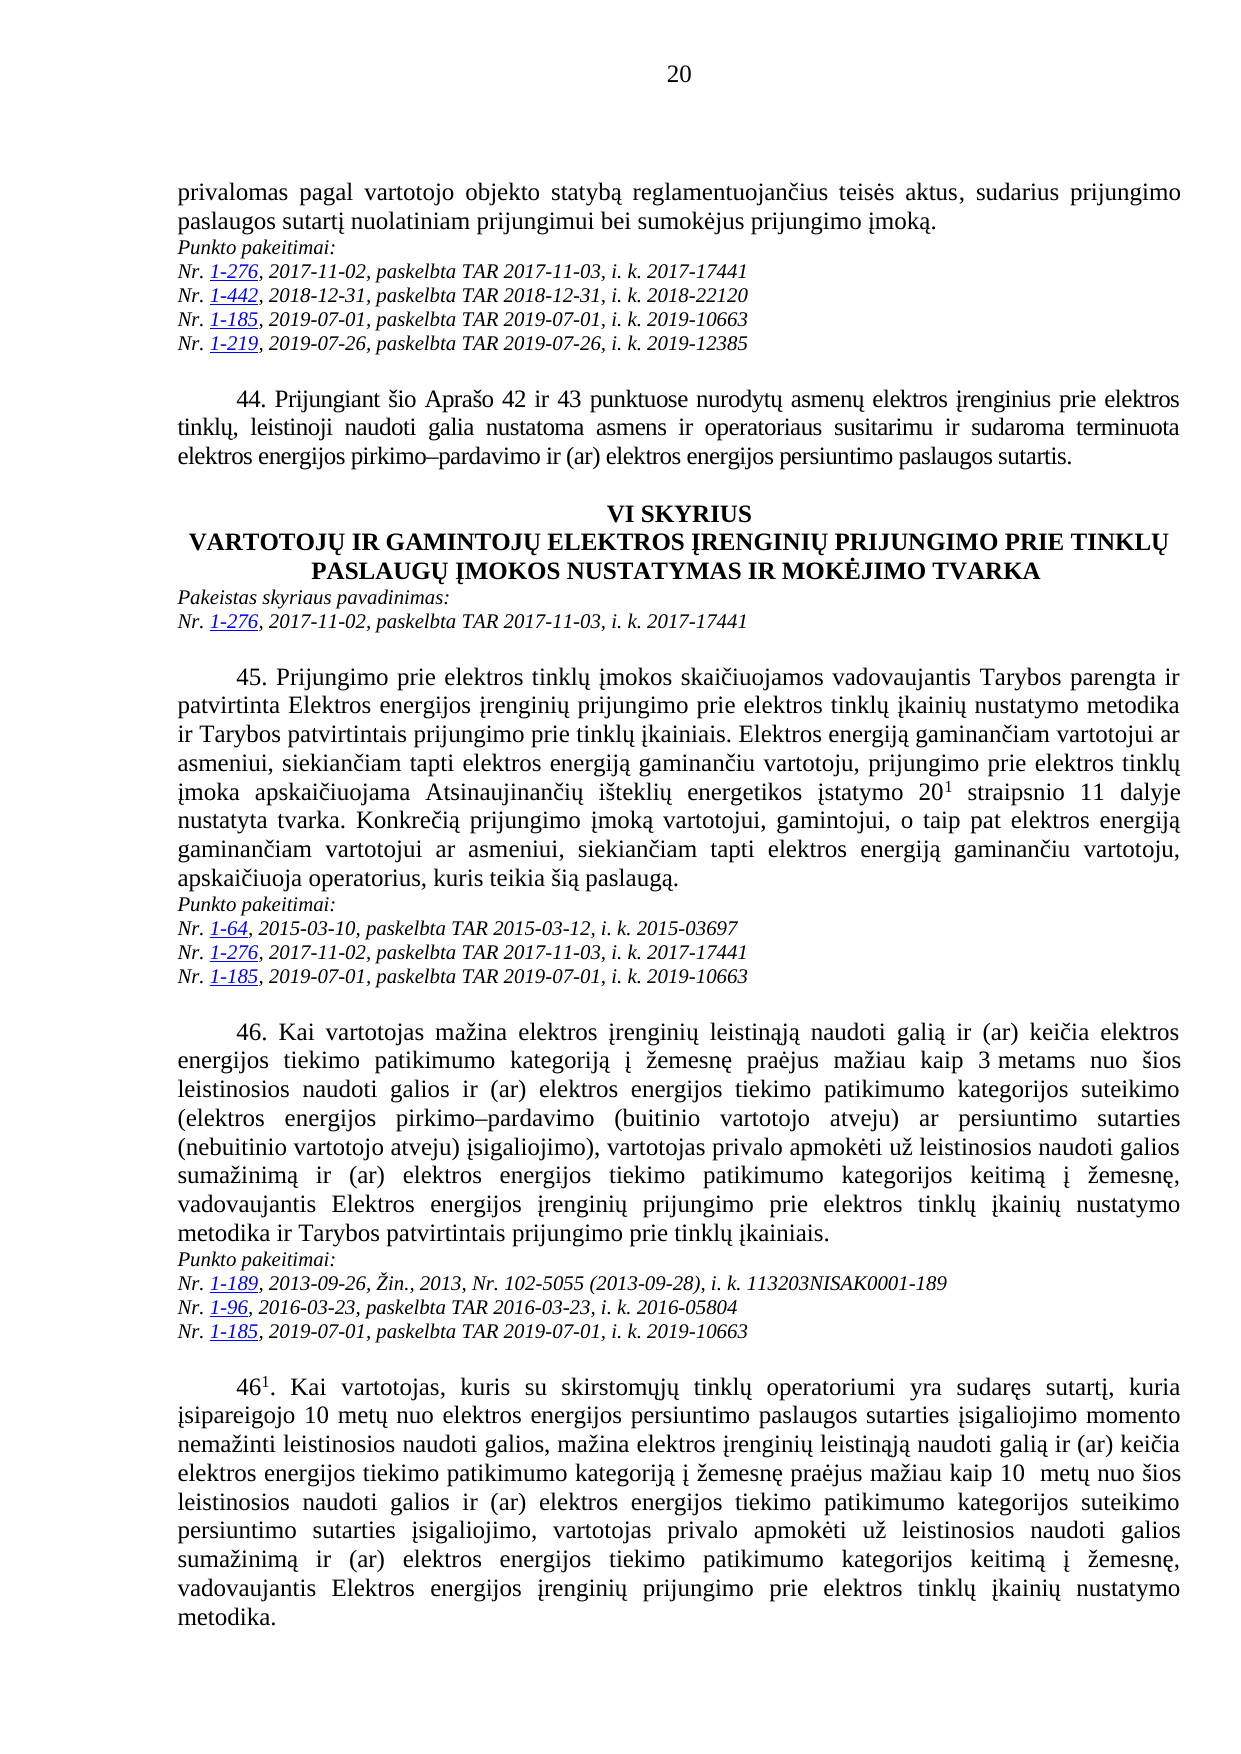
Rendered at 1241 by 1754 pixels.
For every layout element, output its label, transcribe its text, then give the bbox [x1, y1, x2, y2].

text 461. Kai vartotojas, kuris su skirstomųjų tinklų operatoriumi yra sudaręs sutartį, kuria įsipareigojo 10 metų nuo elektros energijos persiuntimo paslaugos sutarties įsigaliojimo momento nemažinti leistinosios naudoti galios, mažina elektros įrenginių leistinąją naudoti galią ir (ar) keičia elektros energijos tiekimo patikimumo kategoriją į žemesnę praėjus mažiau kaip 10 metų nuo šios leistinosios naudoti galios ir (ar) elektros energijos tiekimo patikimumo kategorijos suteikimo persiuntimo sutarties įsigaliojimo, vartotojas privalo apmokėti už leistinosios naudoti galios sumažinimą ir (ar) elektros energijos tiekimo patikimumo kategorijos keitimą į žemesnę, vadovaujantis Elektros energijos įrenginių prijungimo prie elektros tinklų įkainių nustatymo metodika. [177, 1372, 1181, 1631]
text Nr. 1-185, 2019-07-01, paskelbta TAR 2019-07-01, i. k. 2019-10663 [177, 1319, 1181, 1343]
text Nr. 1-219, 2019-07-26, paskelbta TAR 2019-07-26, i. k. 2019-12385 [177, 331, 1181, 355]
text Punkto pakeitimai: [177, 892, 1181, 916]
text Nr. 1-185, 2019-07-01, paskelbta TAR 2019-07-01, i. k. 2019-10663 [177, 307, 1181, 331]
text Pakeistas skyriaus pavadinimas: [177, 585, 1181, 609]
text Nr. 1-276, 2017-11-02, paskelbta TAR 2017-11-03, i. k. 2017-17441 [177, 259, 1181, 283]
text VARTOTOJŲ IR GAMINTOJŲ ELEKTROS ĮRENGINIŲ PRIJUNGIMO PRIE TINKLŲ PASLAUGŲ ĮMOKOS NUSTATYMAS IR MOKĖJIMO TVARKA [177, 527, 1181, 585]
text privalomas pagal vartotojo objekto statybą reglamentuojančius teisės aktus, sudarius prijungimo paslaugos sutartį nuolatiniam prijungimui bei sumokėjus prijungimo įmoką. [177, 177, 1181, 235]
text Nr. 1-442, 2018-12-31, paskelbta TAR 2018-12-31, i. k. 2018-22120 [177, 283, 1181, 307]
text 45. Prijungimo prie elektros tinklų įmokos skaičiuojamos vadovaujantis Tarybos parengta ir patvirtinta Elektros energijos įrenginių prijungimo prie elektros tinklų įkainių nustatymo metodika ir Tarybos patvirtintais prijungimo prie tinklų įkainiais. Elektros energiją gaminančiam vartotojui ar asmeniui, siekiančiam tapti elektros energiją gaminančiu vartotoju, prijungimo prie elektros tinklų įmoka apskaičiuojama Atsinaujinančių išteklių energetikos įstatymo 201 straipsnio 11 dalyje nustatyta tvarka. Konkrečią prijungimo įmoką vartotojui, gamintojui, o taip pat elektros energiją gaminančiam vartotojui ar asmeniui, siekiančiam tapti elektros energiją gaminančiu vartotoju, apskaičiuoja operatorius, kuris teikia šią paslaugą. [177, 662, 1181, 892]
text Nr. 1-276, 2017-11-02, paskelbta TAR 2017-11-03, i. k. 2017-17441 [177, 940, 1181, 964]
text Nr. 1-64, 2015-03-10, paskelbta TAR 2015-03-12, i. k. 2015-03697 [177, 916, 1181, 940]
text 46. Kai vartotojas mažina elektros įrenginių leistinąją naudoti galią ir (ar) keičia elektros energijos tiekimo patikimumo kategoriją į žemesnę praėjus mažiau kaip 3 metams nuo šios leistinosios naudoti galios ir (ar) elektros energijos tiekimo patikimumo kategorijos suteikimo (elektros energijos pirkimo–pardavimo (buitinio vartotojo atveju) ar persiuntimo sutarties (nebuitinio vartotojo atveju) įsigaliojimo), vartotojas privalo apmokėti už leistinosios naudoti galios sumažinimą ir (ar) elektros energijos tiekimo patikimumo kategorijos keitimą į žemesnę, vadovaujantis Elektros energijos įrenginių prijungimo prie elektros tinklų įkainių nustatymo metodika ir Tarybos patvirtintais prijungimo prie tinklų įkainiais. [177, 1017, 1181, 1247]
text Punkto pakeitimai: [177, 1247, 1181, 1271]
text Nr. 1-189, 2013-09-26, Žin., 2013, Nr. 102-5055 (2013-09-28), i. k. 113203NISAK0001-189 [177, 1271, 1181, 1295]
text Nr. 1-185, 2019-07-01, paskelbta TAR 2019-07-01, i. k. 2019-10663 [177, 964, 1181, 988]
text 44. Prijungiant šio Aprašo 42 ir 43 punktuose nurodytų asmenų elektros įrenginius prie elektros tinklų, leistinoji naudoti galia nustatoma asmens ir operatoriaus susitarimu ir sudaroma terminuota elektros energijos pirkimo–pardavimo ir (ar) elektros energijos persiuntimo paslaugos sutartis. [177, 384, 1181, 470]
text Nr. 1-276, 2017-11-02, paskelbta TAR 2017-11-03, i. k. 2017-17441 [177, 609, 1181, 633]
text Nr. 1-96, 2016-03-23, paskelbta TAR 2016-03-23, i. k. 2016-05804 [177, 1295, 1181, 1319]
text Punkto pakeitimai: [177, 235, 1181, 259]
text VI SKYRIUS [177, 499, 1181, 527]
